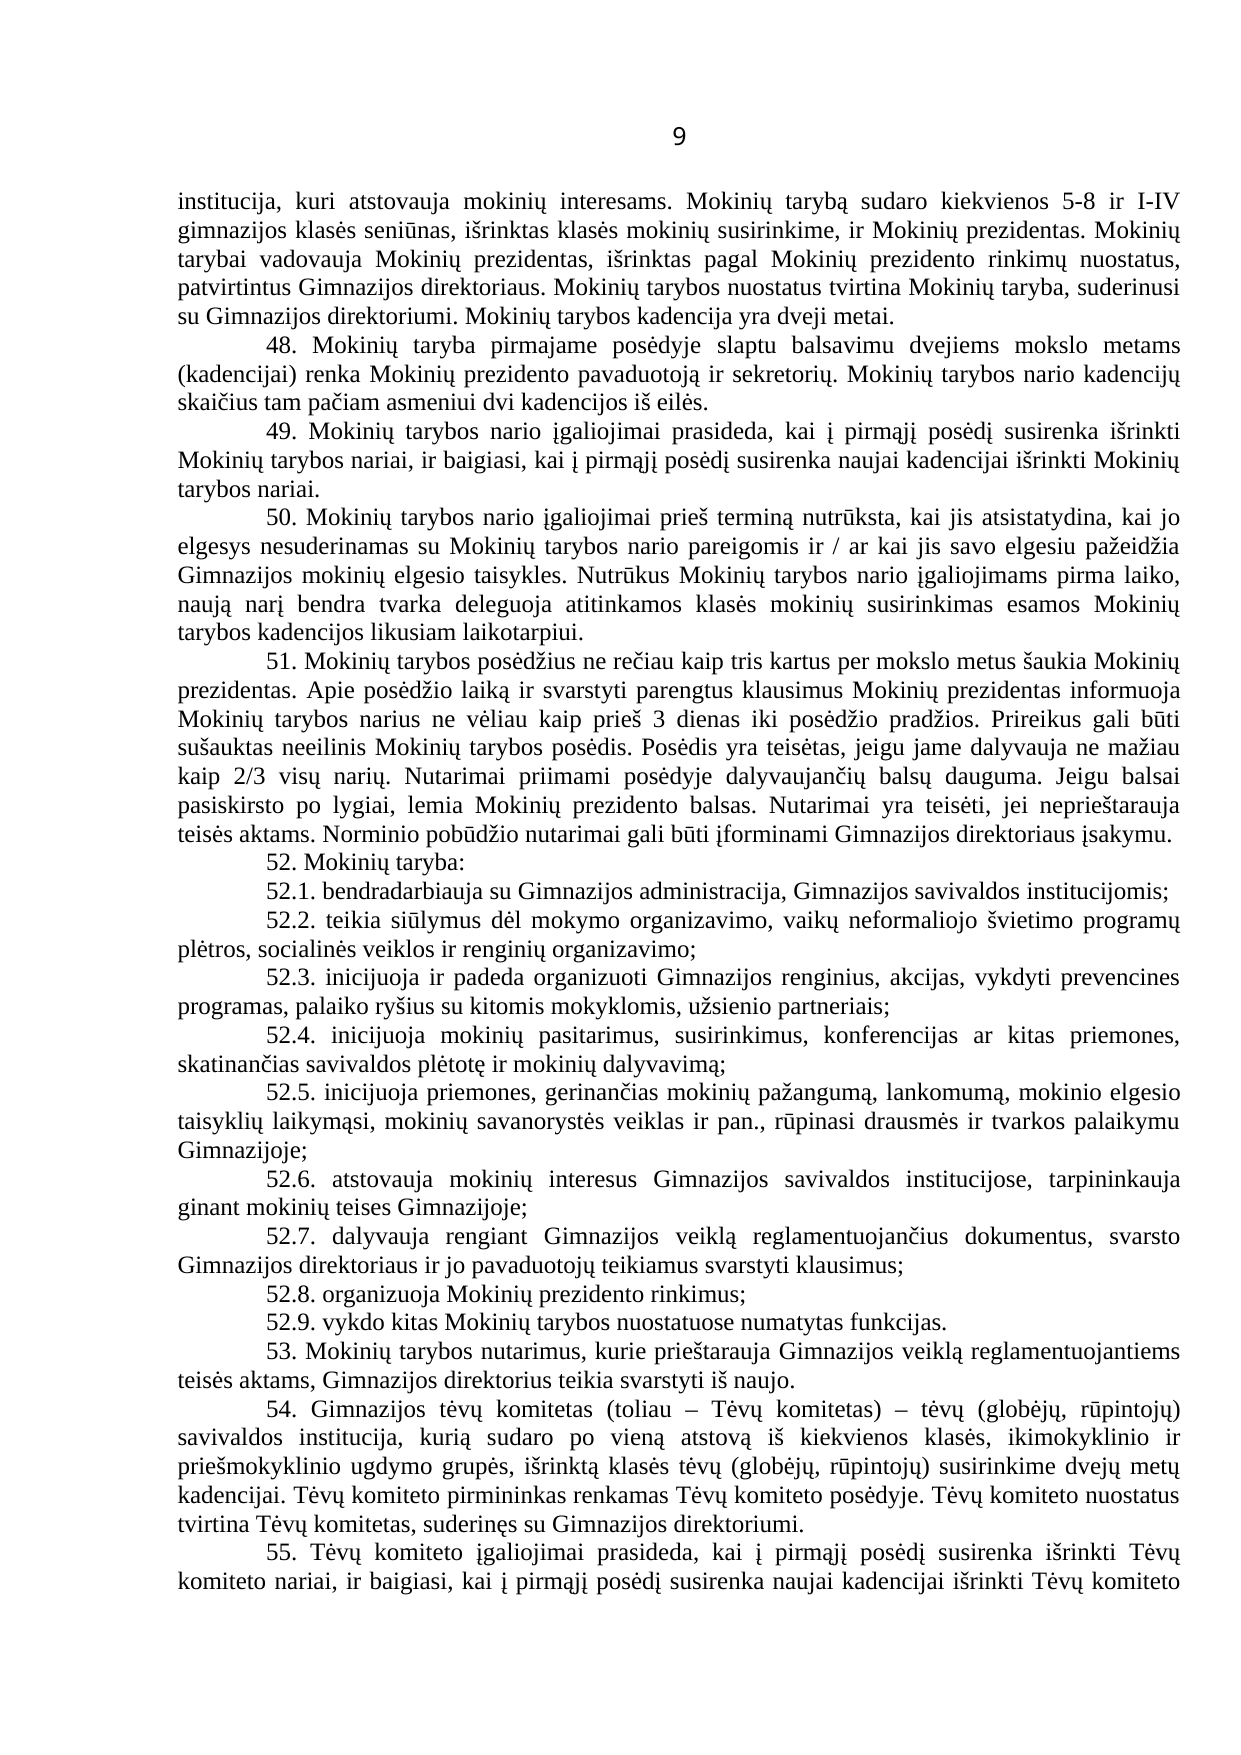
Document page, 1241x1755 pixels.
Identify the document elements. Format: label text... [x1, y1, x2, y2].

text 53. Mokinių tarybos nutarimus, kurie prieštarauja Gimnazijos veiklą reglamentuojantiems teisės aktams, Gimnazijos direktorius teikia svarstyti iš naujo. [177, 1336, 1181, 1394]
text 52.9. vykdo kitas Mokinių tarybos nuostatuose numatytas funkcijas. [177, 1307, 1181, 1336]
text 50. Mokinių tarybos nario įgaliojimai prieš terminą nutrūksta, kai jis atsistatydina, kai jo elgesys nesuderinamas su Mokinių tarybos nario pareigomis ir / ar kai jis savo elgesiu pažeidžia Gimnazijos mokinių elgesio taisykles. Nutrūkus Mokinių tarybos nario įgaliojimams pirma laiko, naują narį bendra tvarka deleguoja atitinkamos klasės mokinių susirinkimas esamos Mokinių tarybos kadencijos likusiam laikotarpiui. [177, 502, 1181, 646]
text 54. Gimnazijos tėvų komitetas (toliau – Tėvų komitetas) – tėvų (globėjų, rūpintojų) savivaldos institucija, kurią sudaro po vieną atstovą iš kiekvienos klasės, ikimokyklinio ir priešmokyklinio ugdymo grupės, išrinktą klasės tėvų (globėjų, rūpintojų) susirinkime dvejų metų kadencijai. Tėvų komiteto pirmininkas renkamas Tėvų komiteto posėdyje. Tėvų komiteto nuostatus tvirtina Tėvų komitetas, suderinęs su Gimnazijos direktoriumi. [177, 1394, 1181, 1537]
text 52. Mokinių taryba: [177, 847, 1181, 876]
text 52.3. inicijuoja ir padeda organizuoti Gimnazijos renginius, akcijas, vykdyti prevencines programas, palaiko ryšius su kitomis mokyklomis, užsienio partneriais; [177, 962, 1181, 1020]
text 51. Mokinių tarybos posėdžius ne rečiau kaip tris kartus per mokslo metus šaukia Mokinių prezidentas. Apie posėdžio laiką ir svarstyti parengtus klausimus Mokinių prezidentas informuoja Mokinių tarybos narius ne vėliau kaip prieš 3 dienas iki posėdžio pradžios. Prireikus gali būti sušauktas neeilinis Mokinių tarybos posėdis. Posėdis yra teisėtas, jeigu jame dalyvauja ne mažiau kaip 2/3 visų narių. Nutarimai priimami posėdyje dalyvaujančių balsų dauguma. Jeigu balsai pasiskirsto po lygiai, lemia Mokinių prezidento balsas. Nutarimai yra teisėti, jei neprieštarauja teisės aktams. Norminio pobūdžio nutarimai gali būti įforminami Gimnazijos direktoriaus įsakymu. [177, 646, 1181, 847]
text 52.7. dalyvauja rengiant Gimnazijos veiklą reglamentuojančius dokumentus, svarsto Gimnazijos direktoriaus ir jo pavaduotojų teikiamus svarstyti klausimus; [177, 1221, 1181, 1279]
text 52.4. inicijuoja mokinių pasitarimus, susirinkimus, konferencijas ar kitas priemones, skatinančias savivaldos plėtotę ir mokinių dalyvavimą; [177, 1020, 1181, 1077]
text 52.6. atstovauja mokinių interesus Gimnazijos savivaldos institucijose, tarpininkauja ginant mokinių teises Gimnazijoje; [177, 1164, 1181, 1221]
text 52.5. inicijuoja priemones, gerinančias mokinių pažangumą, lankomumą, mokinio elgesio taisyklių laikymąsi, mokinių savanorystės veiklas ir pan., rūpinasi drausmės ir tvarkos palaikymu Gimnazijoje; [177, 1077, 1181, 1164]
text 48. Mokinių taryba pirmajame posėdyje slaptu balsavimu dvejiems mokslo metams (kadencijai) renka Mokinių prezidento pavaduotoją ir sekretorių. Mokinių tarybos nario kadencijų skaičius tam pačiam asmeniui dvi kadencijos iš eilės. [177, 330, 1181, 416]
text 52.1. bendradarbiauja su Gimnazijos administracija, Gimnazijos savivaldos institucijomis; [177, 876, 1181, 905]
text institucija, kuri atstovauja mokinių interesams. Mokinių tarybą sudaro kiekvienos 5-8 ir I-IV gimnazijos klasės seniūnas, išrinktas klasės mokinių susirinkime, ir Mokinių prezidentas. Mokinių tarybai vadovauja Mokinių prezidentas, išrinktas pagal Mokinių prezidento rinkimų nuostatus, patvirtintus Gimnazijos direktoriaus. Mokinių tarybos nuostatus tvirtina Mokinių taryba, suderinusi su Gimnazijos direktoriumi. Mokinių tarybos kadencija yra dveji metai. [177, 186, 1181, 330]
text 52.2. teikia siūlymus dėl mokymo organizavimo, vaikų neformaliojo švietimo programų plėtros, socialinės veiklos ir renginių organizavimo; [177, 905, 1181, 962]
text 55. Tėvų komiteto įgaliojimai prasideda, kai į pirmąjį posėdį susirenka išrinkti Tėvų komiteto nariai, ir baigiasi, kai į pirmąjį posėdį susirenka naujai kadencijai išrinkti Tėvų komiteto [177, 1537, 1181, 1595]
text 52.8. organizuoja Mokinių prezidento rinkimus; [177, 1279, 1181, 1307]
text 49. Mokinių tarybos nario įgaliojimai prasideda, kai į pirmąjį posėdį susirenka išrinkti Mokinių tarybos nariai, ir baigiasi, kai į pirmąjį posėdį susirenka naujai kadencijai išrinkti Mokinių tarybos nariai. [177, 416, 1181, 502]
